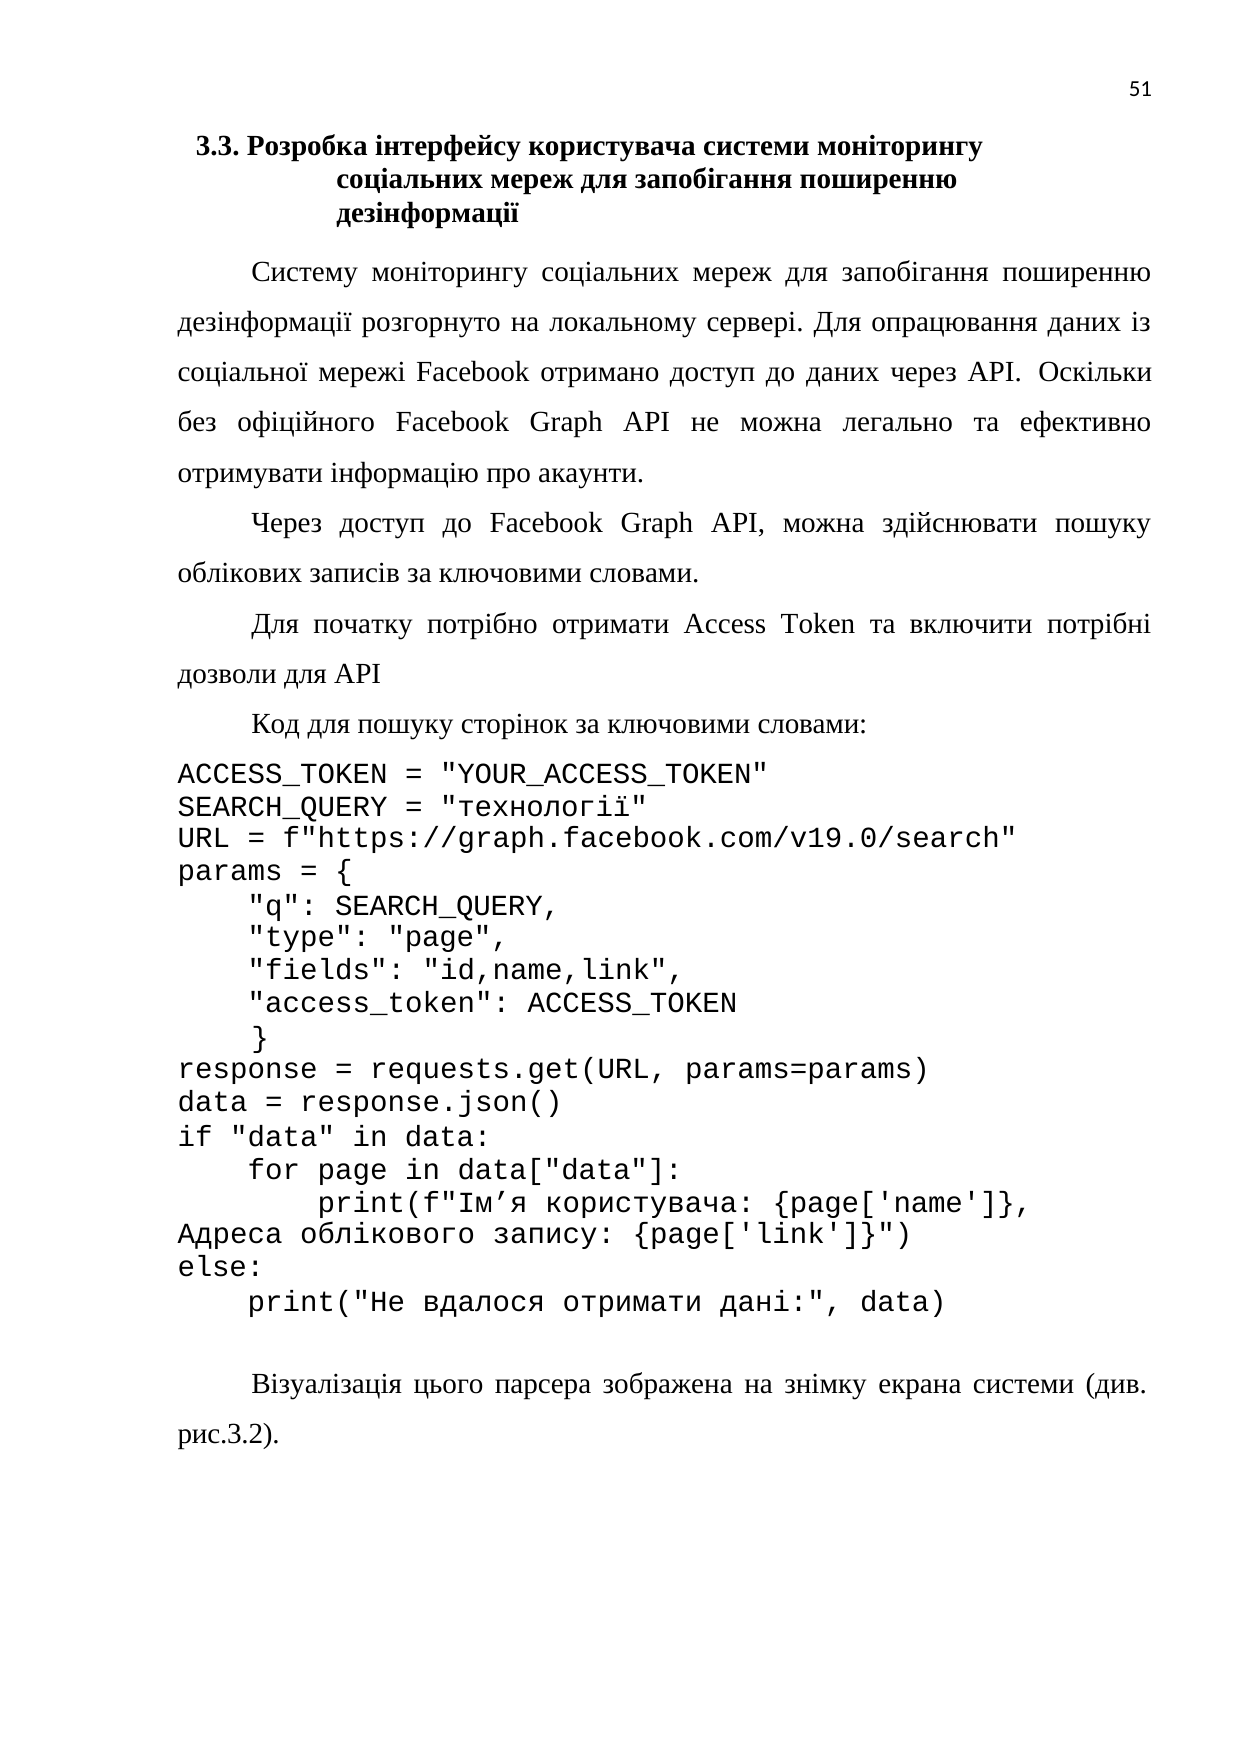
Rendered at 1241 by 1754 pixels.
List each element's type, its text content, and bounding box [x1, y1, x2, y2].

subtitle Розробка інтерфейсу користувача системи моніторингу соціальних мереж для запобігання поширенню дезінформації [196, 128, 1133, 228]
text response = requests.get(URL, params=params) data = response.json() [177, 1054, 945, 1120]
text for page in data["data"]: [247, 1153, 1166, 1186]
text Через доступ до Facebook Graph API, можна здійснювати пошуку облікових записів за ключовими словами. [177, 505, 1152, 589]
text Візуалізація цього парсера зображена на знімку екрана системи (див. рис.3.2). [177, 1366, 1166, 1450]
text Код для пошуку сторінок за ключовими словами: [251, 707, 1166, 740]
text print(f"Ім’я користувача: {page['name']}, [317, 1186, 1166, 1219]
text Для початку потрібно отримати Access Token та включити потрібні дозволи для API [177, 606, 1152, 690]
text "fields": "id,name,link", "access_token": ACCESS_TOKEN [247, 955, 846, 1021]
text "type": "page", [247, 922, 1166, 955]
text "q": SEARCH_QUERY, [247, 889, 1166, 922]
text } [177, 1021, 1166, 1054]
text Систему моніторингу соціальних мереж для запобігання поширенню дезінформації розгорнуто на локальному сервері. Для опрацювання даних із соціальної мережі Facebook отримано доступ до даних через API. Оскільки без офіційного Facebook Graph API не можна легально та ефективно отримувати інформацію про акаунти. [177, 254, 1152, 488]
text if "data" in data: [177, 1120, 1166, 1153]
text print("Не вдалося отримати дані:", data) [247, 1285, 1166, 1318]
text Адреса облікового запису: {page['link']}") else: [177, 1219, 945, 1285]
text ACCESS_TOKEN = "YOUR_ACCESS_TOKEN" [177, 757, 1166, 790]
text SEARCH_QUERY = "технології" [177, 790, 1166, 823]
text URL = f"https://graph.facebook.com/v19.0/search" params = { [177, 823, 1021, 889]
